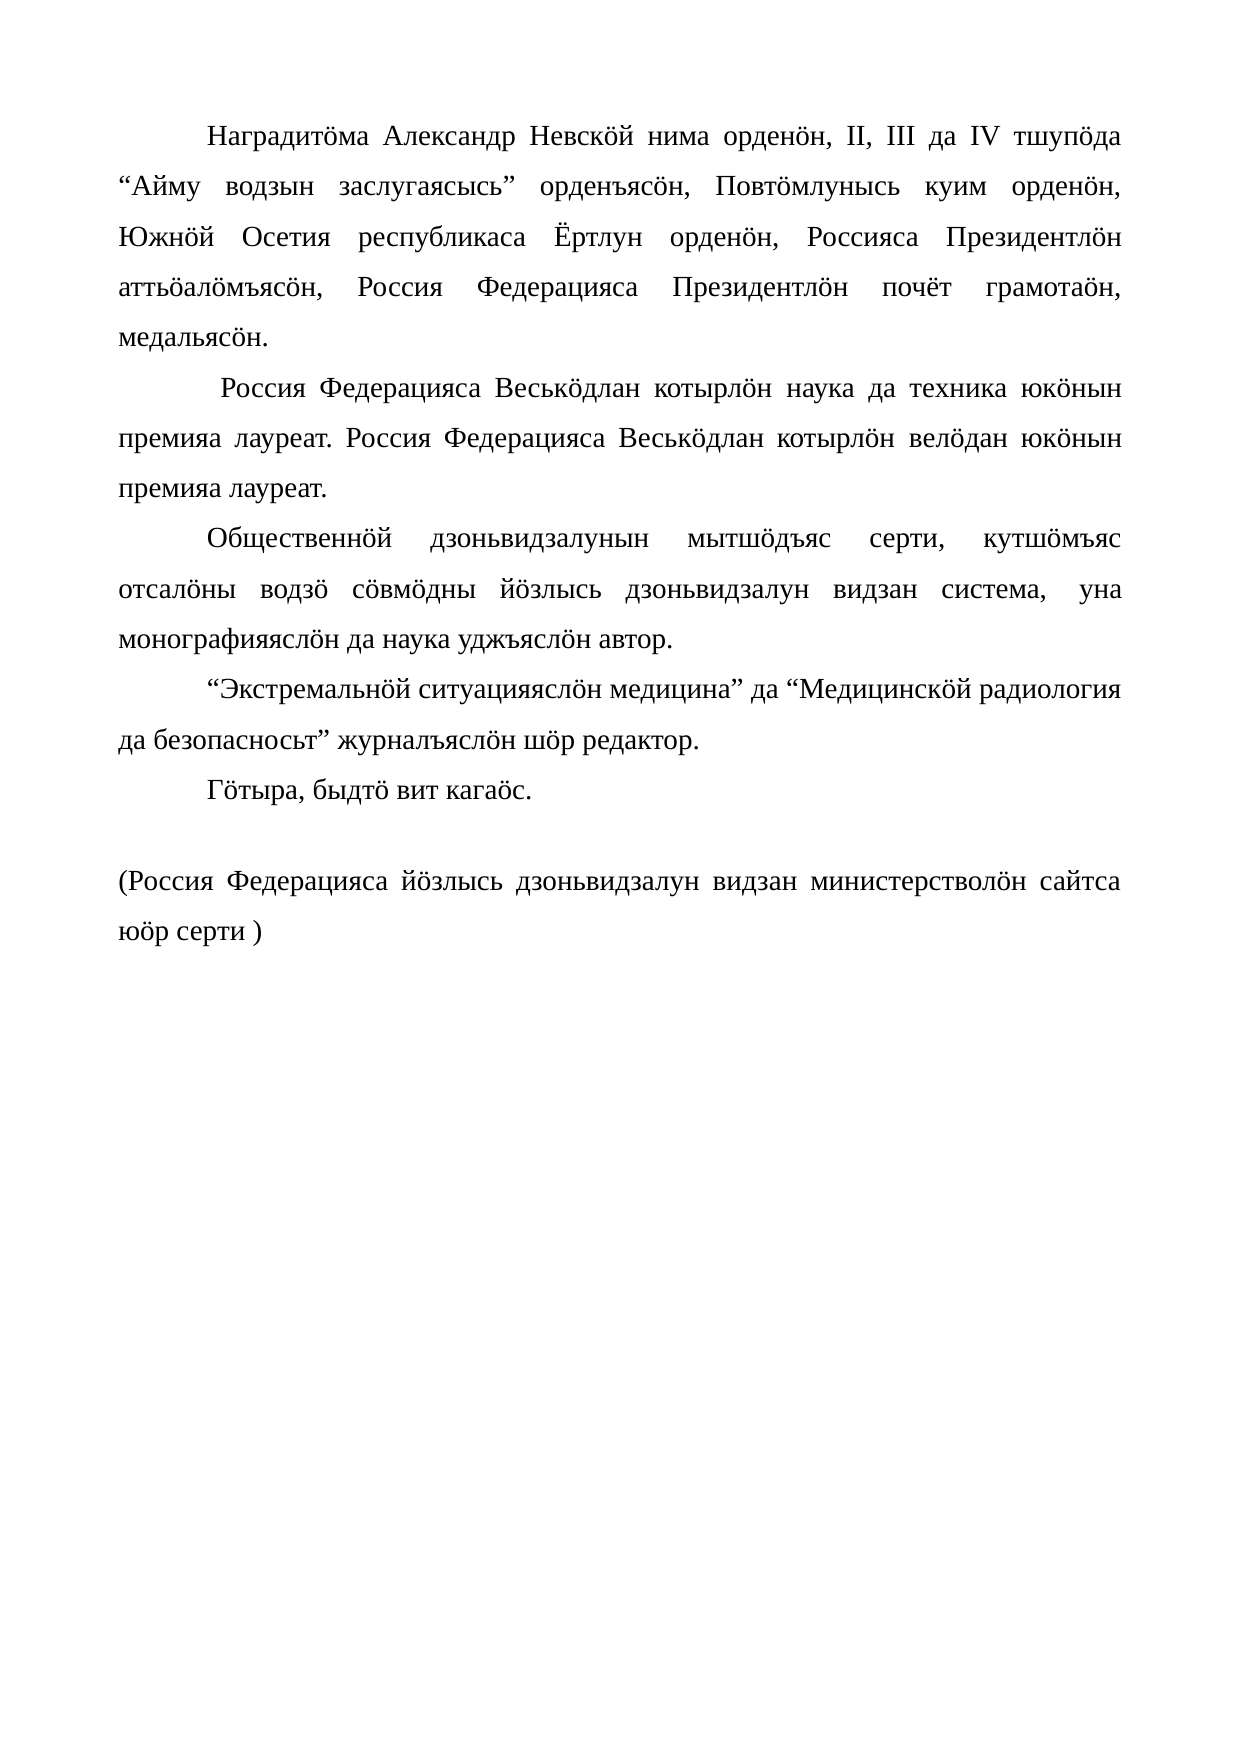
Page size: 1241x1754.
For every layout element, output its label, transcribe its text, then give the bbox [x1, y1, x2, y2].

text (Россия Федерацияса йӧзлысь дзоньвидзалун видзан министерстволӧн сайтса юӧр серти ) [118, 863, 1122, 947]
text Гӧтыра, быдтӧ вит кагаӧс. [118, 772, 1122, 806]
text “Экстремальнӧй ситуацияяслӧн медицина” да “Медицинскӧй радиология да безопасносьт” журналъяслӧн шӧр редактор. [118, 672, 1122, 755]
text Россия Федерацияса Веськӧдлан котырлӧн наука да техника юкӧнын премияа лауреат. Россия Федерацияса Веськӧдлан котырлӧн велӧдан юкӧнын премияа лауреат. [118, 370, 1122, 504]
text Наградитӧма Александр Невскӧй нима орденӧн, II, III да IV тшупӧда “Айму водзын заслугаясысь” орденъясӧн, Повтӧмлунысь куим орденӧн, Южнӧй Осетия республикаса Ёртлун орденӧн, Россияса Президентлӧн аттьӧалӧмъясӧн, Россия Федерацияса Президентлӧн почёт грамотаӧн, медальясӧн. [118, 118, 1122, 353]
text Общественнӧй дзоньвидзалунын мытшӧдъяс серти, кутшӧмъяс отсалӧны водзӧ сӧвмӧдны йӧзлысь дзоньвидзалун видзан система, уна монографияяслӧн да наука уджъяслӧн автор. [118, 521, 1122, 655]
